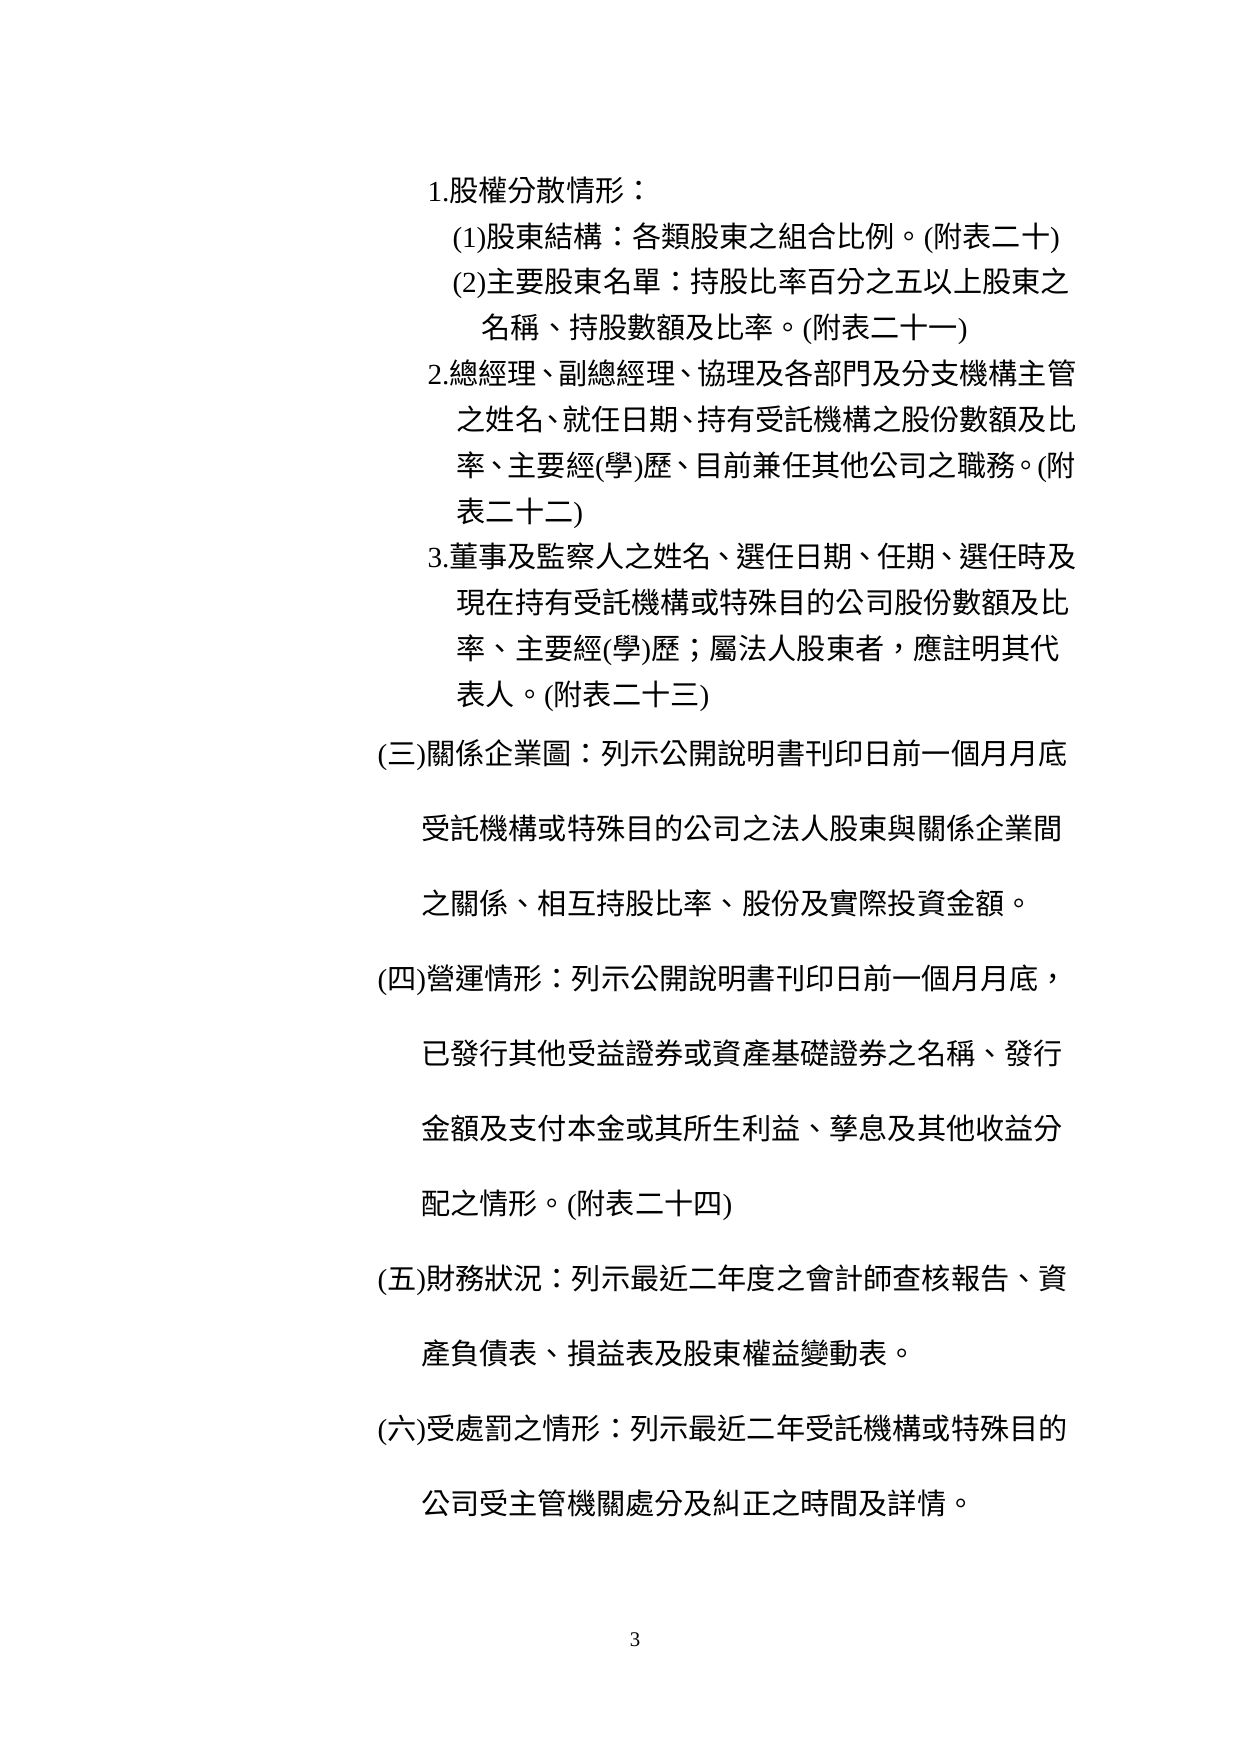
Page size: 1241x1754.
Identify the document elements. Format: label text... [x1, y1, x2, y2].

table_cell 1.股權分散情形： (1)股東結構：各類股東之組合比例。(附表二十) (2)主要股東名單：持股比率百分之五以上股東之名稱、持股數額及比率。(附表二十一) 2.總經理、副總經理、協理及各部門及分支機構主管之姓名、就任日期、持有受託機構之股份數額及比率、主要經(學)歷、目前兼任其他公司之職務。(附表二十二) 3.董事及監察人之姓名、選任日期、任期、選任時及現在持有受託機構或特殊目的公司股份數額及比率、主要經(學)歷；屬法人股東者，應註明其代表人。(附表二十三) (三)關係企業圖：列示公開說明書刊印日前一個月月底受託機構或特殊目的公司之法人股東與關係企業間之關係、相互持股比率、股份及實際投資金額。 (四)營運情形：列示公開說明書刊印日前一個月月底，已發行其他受益證券或資產基礎證券之名稱、發行金額及支付本金或其所生利益、孳息及其他收益分配之情形。(附表二十四) (五)財務狀況：列示最近二年度之會計師查核報告、資產負債表、損益表及股東權益變動表。 (六)受處罰之情形：列示最近二年受託機構或特殊目的公司受主管機關處分及糾正之時間及詳情。 [166, 165, 1087, 1539]
